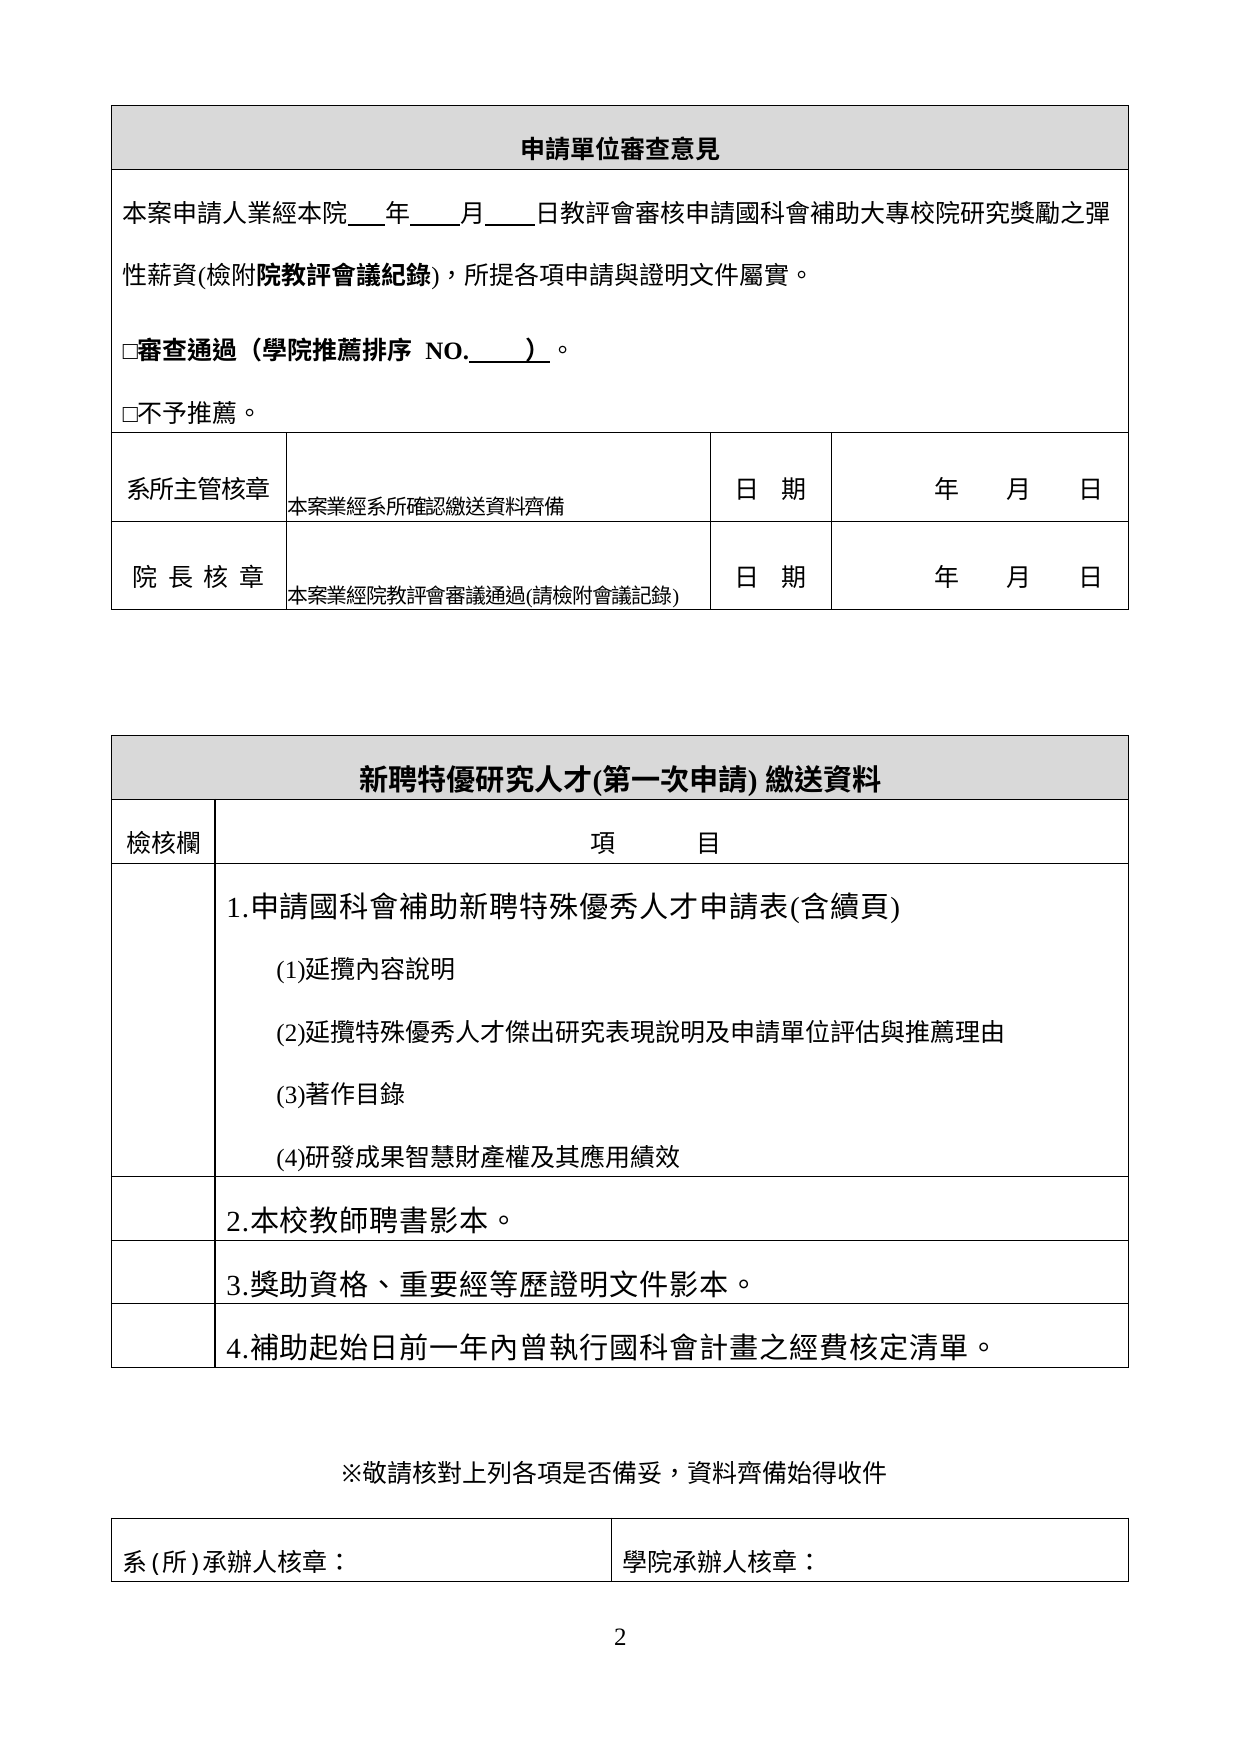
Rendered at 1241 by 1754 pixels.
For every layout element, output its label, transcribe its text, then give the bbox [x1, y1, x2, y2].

table_cell 學院承辦人核章： [612, 1519, 1128, 1581]
table_cell 4.補助起始日前一年內曾執行國科會計畫之經費核定清單。 [216, 1304, 1128, 1367]
table_cell 檢核欄 [112, 800, 214, 862]
table_cell 2.本校教師聘書影本。 [216, 1177, 1128, 1239]
table_cell 申請單位審查意見 [112, 106, 1128, 169]
table_cell 年 月 日 [832, 522, 1128, 609]
table_cell 院 長 核 章 [112, 522, 286, 609]
table_cell 系所主管核章 [112, 433, 286, 521]
table_cell 日 期 [711, 522, 831, 609]
table_cell 項 目 [216, 800, 1128, 862]
table_cell 本案業經院教評會審議通過(請檢附會議記錄) [287, 522, 710, 609]
table_cell 日 期 [711, 433, 831, 521]
table_header 新聘特優研究人才(第一次申請) 繳送資料 [112, 736, 1128, 799]
table_cell [112, 864, 214, 1176]
table_cell 系(所)承辦人核章： [112, 1519, 611, 1581]
table_cell [112, 1241, 214, 1303]
table_cell 年 月 日 [832, 433, 1128, 521]
table_cell 本案申請人業經本院 年 月 日教評會審核申請國科會補助大專校院研究獎勵之彈性薪資(檢附院教評會議紀錄)，所提各項申請與證明文件屬實。 □審查通過（學院推薦排序 NO. ）。 □不予推薦。 [112, 170, 1128, 432]
table_cell [112, 1304, 214, 1367]
table_cell [112, 1177, 214, 1239]
table_cell 本案業經系所確認繳送資料齊備 [287, 433, 710, 521]
table_cell ※敬請核對上列各項是否備妥，資料齊備始得收件 [111, 1368, 1129, 1518]
table_cell 1.申請國科會補助新聘特殊優秀人才申請表(含續頁) (1)延攬內容說明 (2)延攬特殊優秀人才傑出研究表現說明及申請單位評估與推薦理由 (3)著作目錄 (4)研發成果智慧財產權及其應用績效 [216, 864, 1128, 1176]
table_cell 3.獎助資格、重要經等歷證明文件影本。 [216, 1241, 1128, 1303]
